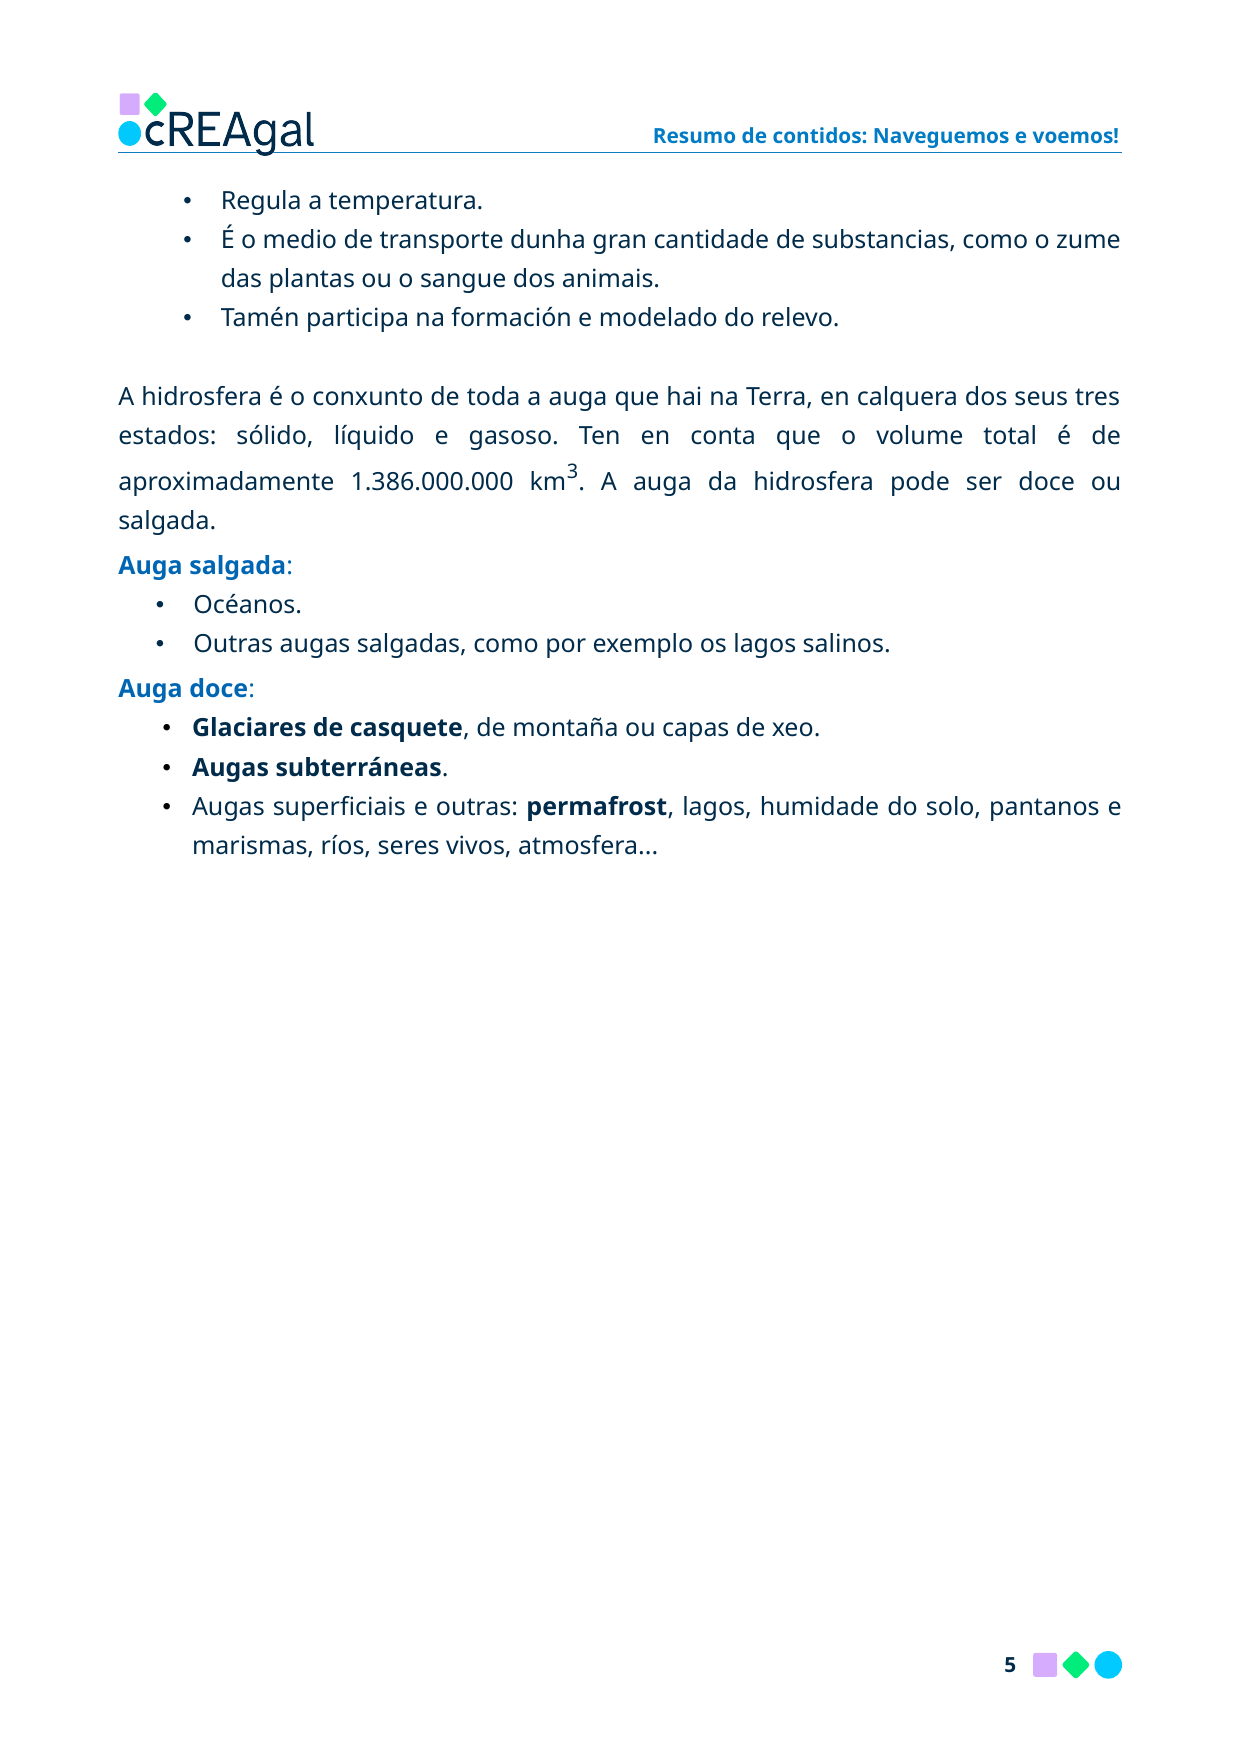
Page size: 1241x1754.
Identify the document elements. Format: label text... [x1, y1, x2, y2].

text A hidrosfera é o conxunto de toda a auga que hai na Terra, en calquera dos seus tres estados: sólido, líquido e gasoso. Ten en conta que o volume total é de aproximadamente 1.386.000.000 km3. A auga da hidrosfera pode ser doce ou salgada. [118, 378, 1122, 536]
list Augas superficiais e outras: permafrost, lagos, humidade do solo, pantanos e marismas, ríos, seres vivos, atmosfera... [162, 788, 1122, 862]
list Océanos. [156, 587, 1122, 621]
text Auga doce: [118, 671, 1122, 705]
text Auga salgada: [118, 547, 1122, 582]
list Tamén participa na formación e modelado do relevo. [183, 300, 1122, 334]
list Regula a temperatura. [183, 182, 1122, 217]
list Outras augas salgadas, como por exemplo os lagos salinos. [156, 626, 1122, 660]
list Augas subterráneas. [162, 749, 1122, 783]
picture [118, 93, 314, 156]
list É o medio de transporte dunha gran cantidade de substancias, como o zume das plantas ou o sangue dos animais. [183, 222, 1122, 295]
list Glaciares de casquete, de montaña ou capas de xeo. [162, 710, 1122, 744]
